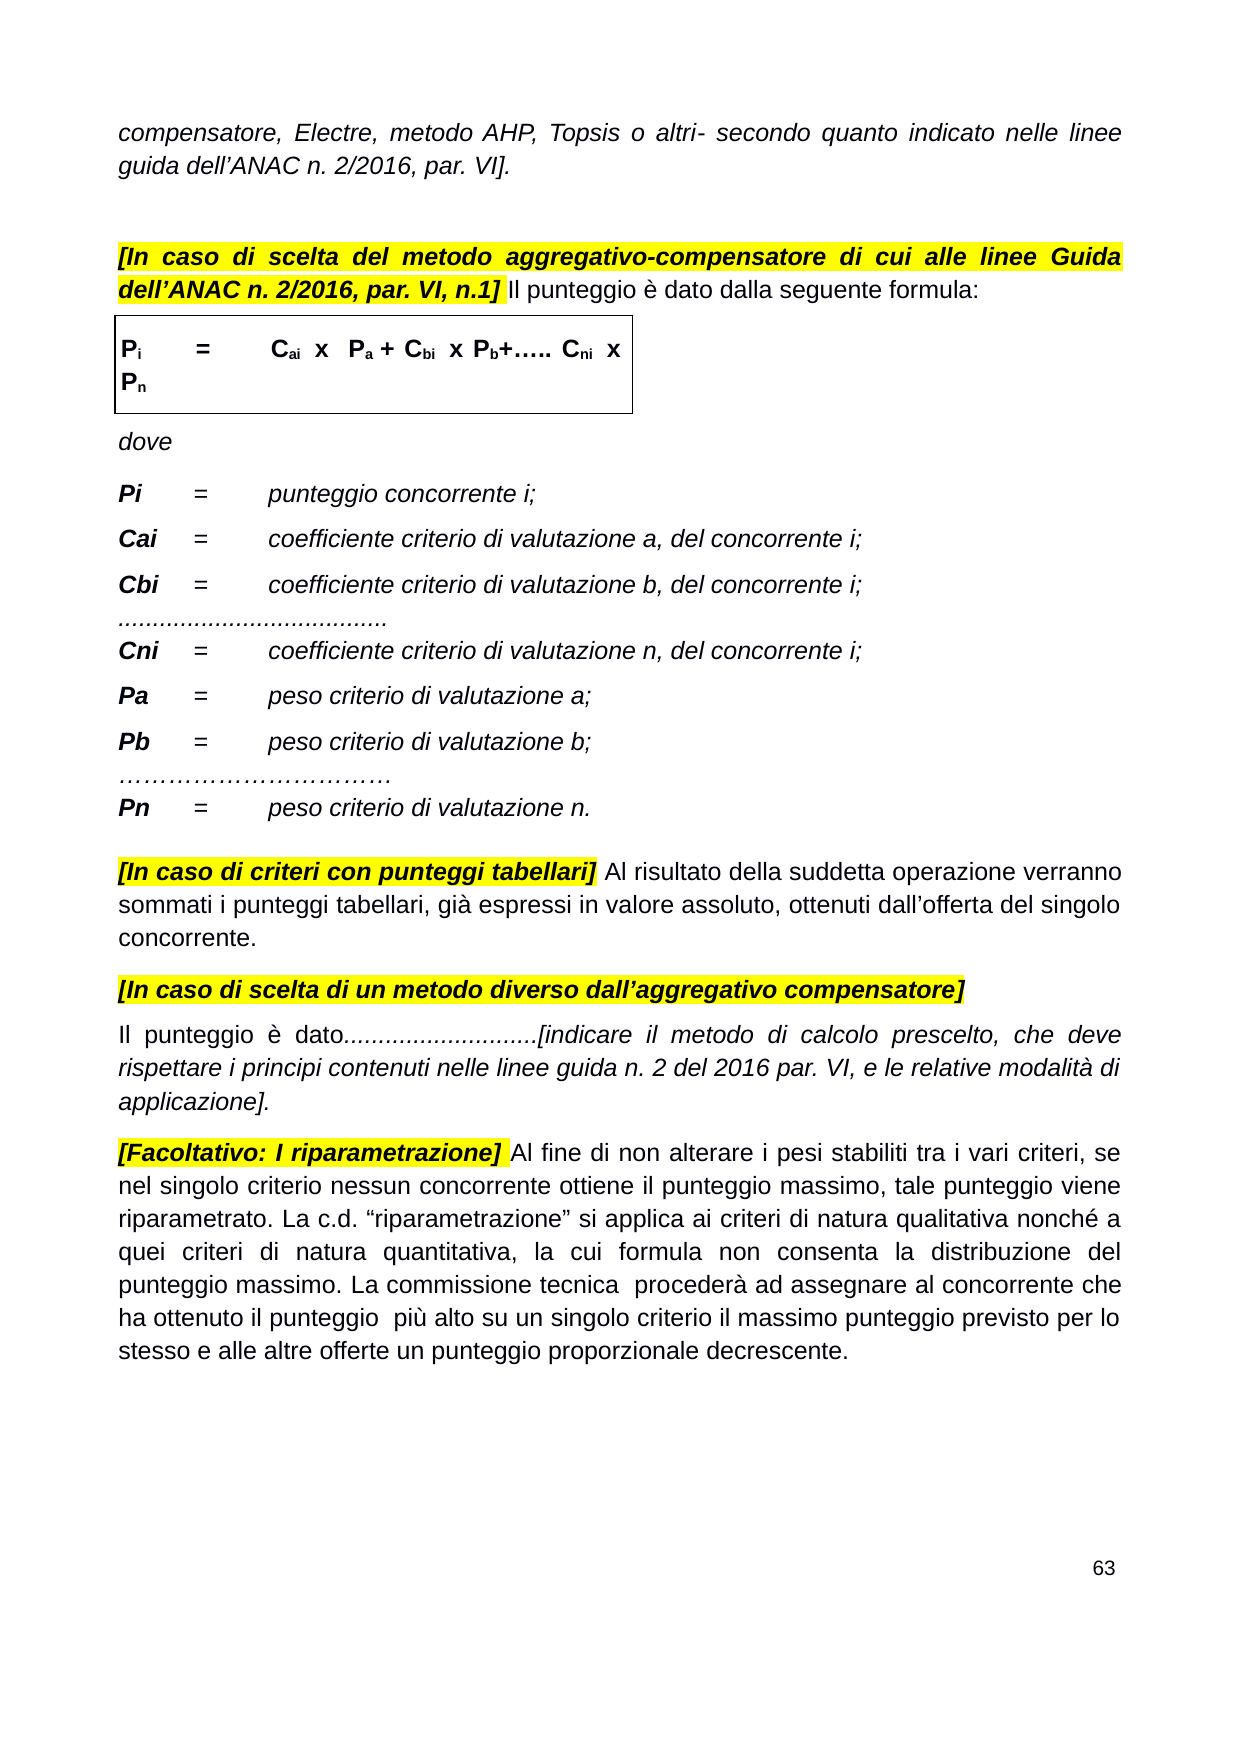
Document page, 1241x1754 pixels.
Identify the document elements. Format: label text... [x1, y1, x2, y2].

text [In caso di scelta del metodo aggregativo-compensatore di cui alle linee Guida dell’ANAC n. 2/2016, par. VI, n.1] Il punteggio è dato dalla seguente formula: [118, 242, 1123, 304]
text Cni = coefficiente criterio di valutazione n, del concorrente i; [118, 636, 1123, 664]
text Pn = peso criterio di valutazione n. [118, 793, 1123, 822]
text Pb = peso criterio di valutazione b; [118, 727, 1123, 756]
text dove [118, 427, 1123, 456]
text [In caso di criteri con punteggi tabellari] Al risultato della suddetta operazione verranno sommati i punteggi tabellari, già espressi in valore assoluto, ottenuti dall’offerta del singolo concorrente. [118, 857, 1123, 952]
text ....................................... [118, 603, 1123, 631]
text Pa = peso criterio di valutazione a; [118, 681, 1123, 710]
text Cai = coefficiente criterio di valutazione a, del concorrente i; [118, 524, 1123, 553]
text Pi = punteggio concorrente i; [118, 479, 1123, 507]
text Cbi = coefficiente criterio di valutazione b, del concorrente i; [118, 570, 1123, 598]
table_header Pi = Cai x Pa + Cbi x Pb+….. Cni x Pn [116, 316, 632, 413]
text …………………………… [118, 760, 1123, 788]
text [In caso di scelta di un metodo diverso dall’aggregativo compensatore] [118, 975, 1123, 1004]
text [Facoltativo: I riparametrazione] Al fine di non alterare i pesi stabiliti tra i vari criteri, se nel singolo criterio nessun concorrente ottiene il punteggio massimo, tale punteggio viene riparametrato. La c.d. “riparametrazione” si applica ai criteri di natura qualitativa nonché a quei criteri di natura quantitativa, la cui formula non consenta la distribuzione del punteggio massimo. La commissione tecnica procederà ad assegnare al concorrente che ha ottenuto il punteggio più alto su un singolo criterio il massimo punteggio previsto per lo stesso e alle altre offerte un punteggio proporzionale decrescente. [118, 1138, 1123, 1365]
text Il punteggio è dato............................[indicare il metodo di calcolo prescelto, che deve rispettare i principi contenuti nelle linee guida n. 2 del 2016 par. VI, e le relative modalità di applicazione]. [118, 1020, 1123, 1115]
text compensatore, Electre, metodo AHP, Topsis o altri- secondo quanto indicato nelle linee guida dell’ANAC n. 2/2016, par. VI]. [118, 118, 1123, 180]
